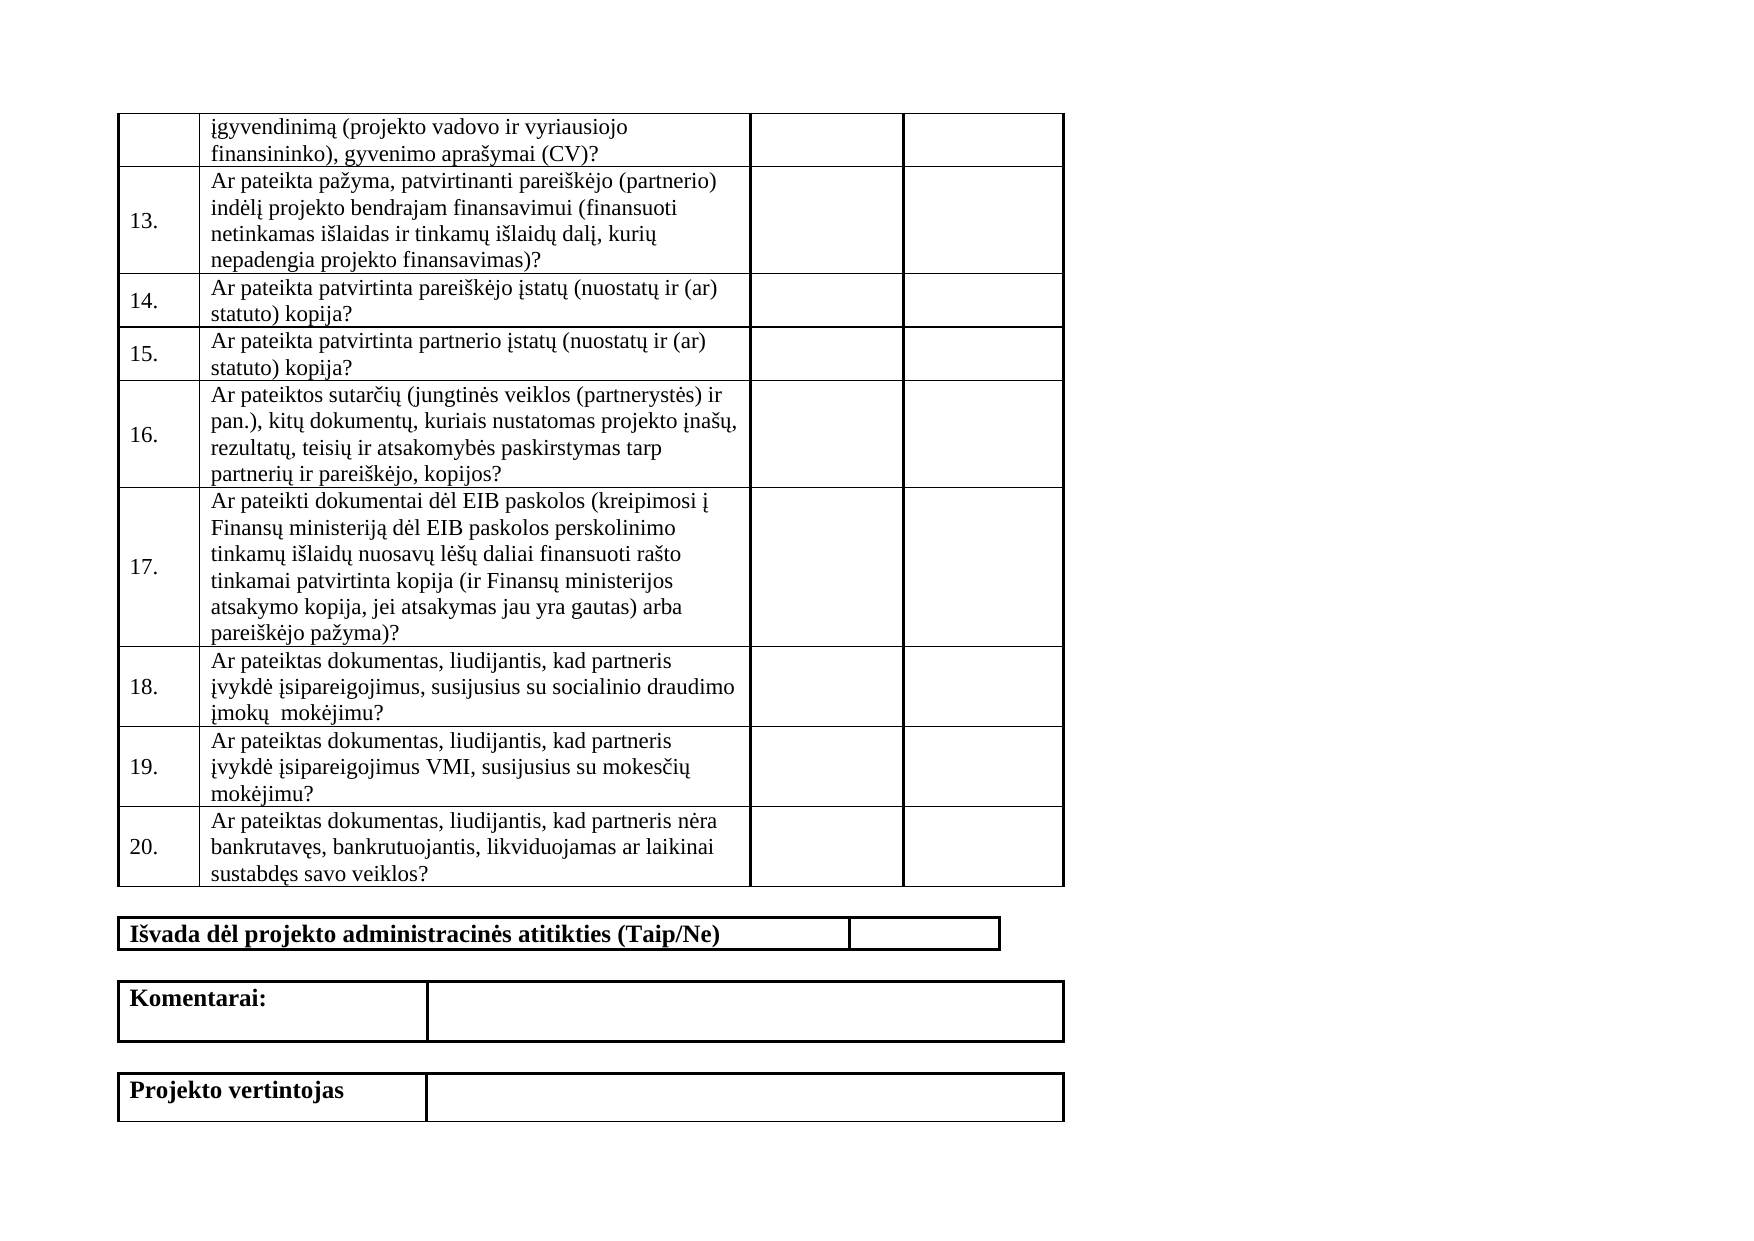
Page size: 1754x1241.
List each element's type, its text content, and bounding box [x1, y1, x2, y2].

table_cell [905, 274, 1062, 326]
table_cell [905, 488, 1062, 646]
table_cell [752, 727, 902, 806]
table_cell [752, 647, 902, 726]
table_header Komentarai: [120, 983, 426, 1040]
table_cell [752, 167, 902, 273]
table_cell įgyvendinimą (projekto vadovo ir vyriausiojo finansininko), gyvenimo aprašymai (CV)? [200, 114, 749, 166]
table_cell [752, 807, 902, 886]
table_cell [905, 647, 1062, 726]
table_cell Ar pateikti dokumentai dėl EIB paskolos (kreipimosi į Finansų ministeriją dėl EIB paskolos perskolinimo tinkamų išlaidų nuosavų lėšų daliai finansuoti rašto tinkamai patvirtinta kopija (ir Finansų ministerijos atsakymo kopija, jei atsakymas jau yra gautas) arba pareiškėjo pažyma)? [200, 488, 749, 646]
table_cell Ar pateikta patvirtinta partnerio įstatų (nuostatų ir (ar) statuto) kopija? [200, 328, 749, 380]
table_cell Ar pateiktos sutarčių (jungtinės veiklos (partnerystės) ir pan.), kitų dokumentų, kuriais nustatomas projekto įnašų, rezultatų, teisių ir atsakomybės paskirstymas tarp partnerių ir pareiškėjo, kopijos? [200, 381, 749, 487]
table_cell 14. [120, 274, 199, 326]
table_cell [905, 114, 1062, 166]
table_cell [905, 727, 1062, 806]
table_header Išvada dėl projekto administracinės atitikties (Taip/Ne) [120, 919, 848, 948]
table_cell [905, 328, 1062, 380]
table_header [851, 919, 998, 948]
table_cell 17. [120, 488, 199, 646]
table_cell 16. [120, 381, 199, 487]
table_cell Ar pateiktas dokumentas, liudijantis, kad partneris įvykdė įsipareigojimus VMI, susijusius su mokesčių mokėjimu? [200, 727, 749, 806]
table_cell 18. [120, 647, 199, 726]
table_header [429, 983, 1062, 1040]
table_cell [905, 381, 1062, 487]
table_cell 13. [120, 167, 199, 273]
table_cell Ar pateikta pažyma, patvirtinanti pareiškėjo (partnerio) indėlį projekto bendrajam finansavimui (finansuoti netinkamas išlaidas ir tinkamų išlaidų dalį, kurių nepadengia projekto finansavimas)? [200, 167, 749, 273]
table_header Projekto vertintojas [120, 1075, 425, 1121]
table_cell 20. [120, 807, 199, 886]
table_cell Ar pateiktas dokumentas, liudijantis, kad partneris įvykdė įsipareigojimus, susijusius su socialinio draudimo įmokų mokėjimu? [200, 647, 749, 726]
table_cell [752, 274, 902, 326]
table_cell [905, 167, 1062, 273]
table_cell 15. [120, 328, 199, 380]
table_cell [752, 114, 902, 166]
table_cell Ar pateikta patvirtinta pareiškėjo įstatų (nuostatų ir (ar) statuto) kopija? [200, 274, 749, 326]
table_cell [752, 328, 902, 380]
table_cell [752, 488, 902, 646]
table_cell [752, 381, 902, 487]
table_header [428, 1075, 1062, 1121]
table_cell [905, 807, 1062, 886]
table_cell [120, 114, 199, 166]
table_cell 19. [120, 727, 199, 806]
table_cell Ar pateiktas dokumentas, liudijantis, kad partneris nėra bankrutavęs, bankrutuojantis, likviduojamas ar laikinai sustabdęs savo veiklos? [200, 807, 749, 886]
